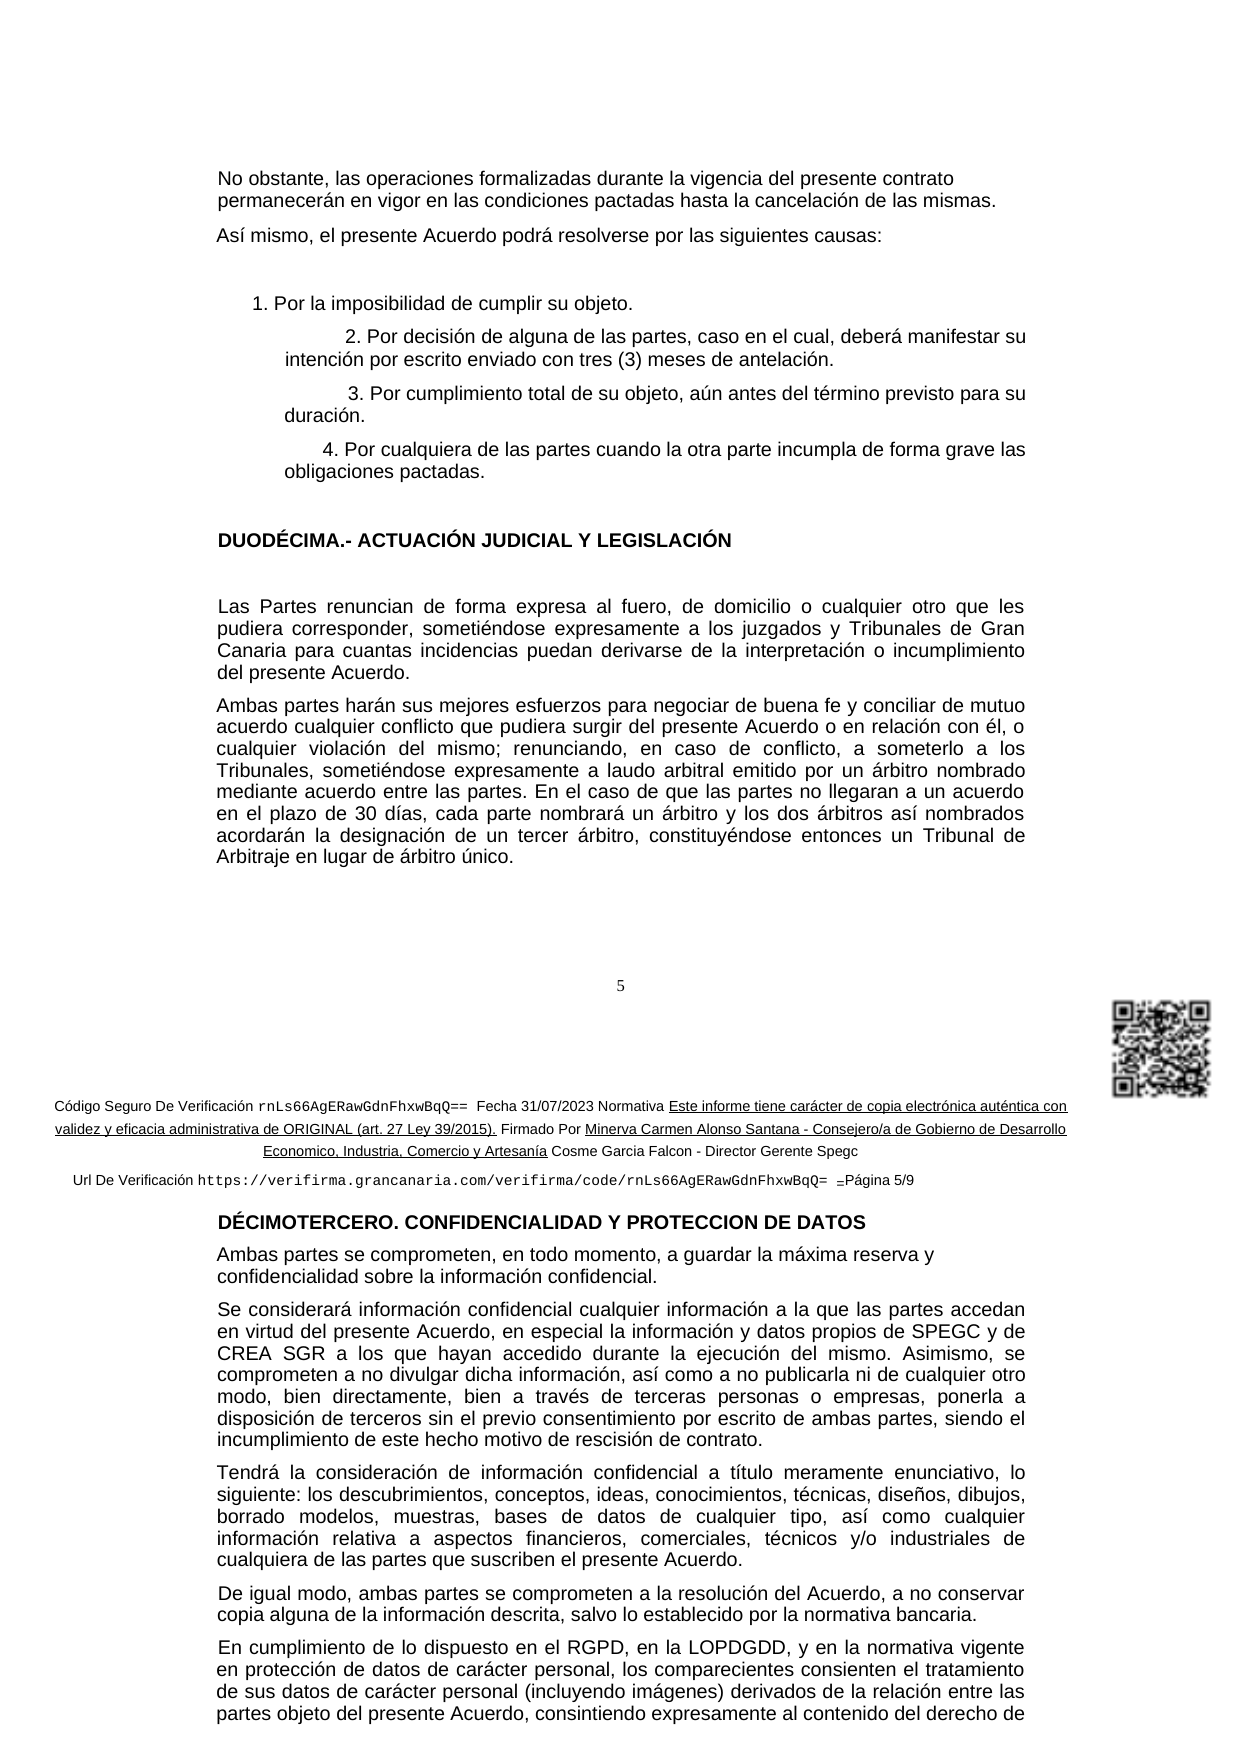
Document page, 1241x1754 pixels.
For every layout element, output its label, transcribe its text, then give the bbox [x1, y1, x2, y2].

text En cumplimiento de lo dispuesto en el RGPD, en la LOPDGDD, y en la normativa vigente en protección de datos de carácter personal, los comparecientes consienten el tratamiento de sus datos de carácter personal (incluyendo imágenes) derivados de la relación entre las partes objeto del presente Acuerdo, consintiendo expresamente al contenido del derecho de [216, 1637, 1026, 1724]
text 2. Por decisión de alguna de las partes, caso en el cual, deberá manifestar su [33, 325, 1027, 348]
text Ambas partes se comprometen, en todo momento, a guardar la máxima reserva y confidencialidad sobre la información confidencial. [216, 1244, 1027, 1287]
text Url De Verificación https://verifirma.grancanaria.com/verifirma/code/rnLs66AgERawGdnFhxwBqQ= =Página 5/9 [73, 1166, 1051, 1193]
text intención por escrito enviado con tres (3) meses de antelación. [285, 348, 1219, 371]
text Las Partes renuncian de forma expresa al fuero, de domicilio o cualquier otro que les pudiera corresponder, sometiéndose expresamente a los juzgados y Tribunales de Gran Canaria para cuantas incidencias puedan derivarse de la interpretación o incumplimiento del presente Acuerdo. [217, 597, 1026, 683]
text Se considerará información confidencial cualquier información a la que las partes accedan en virtud del presente Acuerdo, en especial la información y datos propios de SPEGC y de CREA SGR a los que hayan accedido durante la ejecución del mismo. Asimismo, se comprometen a no divulgar dicha información, así como a no publicarla ni de cualquier otro modo, bien directamente, bien a través de terceras personas o empresas, ponerla a disposición de terceros sin el previo consentimiento por escrito de ambas partes, siendo el incumplimiento de este hecho motivo de rescisión de contrato. [217, 1299, 1027, 1451]
text obligaciones pactadas. [284, 460, 1219, 483]
text 1. Por la imposibilidad de cumplir su objeto. [252, 292, 1219, 314]
text Ambas partes harán sus mejores esfuerzos para negociar de buena fe y conciliar de mutuo acuerdo cualquier conflicto que pudiera surgir del presente Acuerdo o en relación con él, o cualquier violación del mismo; renunciando, en caso de conflicto, a someterlo a los Tribunales, sometiéndose expresamente a laudo arbitral emitido por un árbitro nombrado mediante acuerdo entre las partes. En el caso de que las partes no llegaran a un acuerdo en el plazo de 30 días, cada parte nombrará un árbitro y los dos árbitros así nombrados acordarán la designación de un tercer árbitro, constituyéndose entonces un Tribunal de Arbitraje en lugar de árbitro único. [216, 695, 1027, 868]
text Tendrá la consideración de información confidencial a título meramente enunciativo, lo siguiente: los descubrimientos, conceptos, ideas, conocimientos, técnicas, diseños, dibujos, borrado modelos, muestras, bases de datos de cualquier tipo, así como cualquier información relativa a aspectos financieros, comerciales, técnicos y/o industriales de cualquiera de las partes que suscriben el presente Acuerdo. [216, 1463, 1027, 1571]
text DÉCIMOTERCERO. CONFIDENCIALIDAD Y PROTECCION DE DATOS [218, 1211, 1219, 1233]
text Código Seguro De Verificación rnLs66AgERawGdnFhxwBqQ== Fecha 31/07/2023 Normativa Este informe tiene carácter de copia electrónica auténtica con validez y eficacia administrativa de ORIGINAL (art. 27 Ley 39/2015). Firmado Por Minerva Carmen Alonso Santana - Consejero/a de Gobierno de Desarrollo Economico, Industria, Comercio y Artesanía Cosme Garcia Falcon - Director Gerente Spegc [33, 1098, 1088, 1159]
text 3. Por cumplimiento total de su objeto, aún antes del término previsto para su [33, 381, 1026, 404]
text Así mismo, el presente Acuerdo podrá resolverse por las siguientes causas: [216, 223, 1219, 246]
text DUODÉCIMA.- ACTUACIÓN JUDICIAL Y LEGISLACIÓN [218, 528, 1219, 551]
text De igual modo, ambas partes se comprometen a la resolución del Acuerdo, a no conservar copia alguna de la información descrita, salvo lo establecido por la normativa bancaria. [217, 1583, 1026, 1626]
text 4. Por cualquiera de las partes cuando la otra parte incumpla de forma grave las [33, 437, 1026, 460]
text duración. [284, 404, 1219, 427]
picture [1102, 990, 1222, 1109]
text 5 [616, 976, 1219, 995]
text No obstante, las operaciones formalizadas durante la vigencia del presente contrato permanecerán en vigor en las condiciones pactadas hasta la cancelación de las mismas. [217, 168, 1026, 212]
